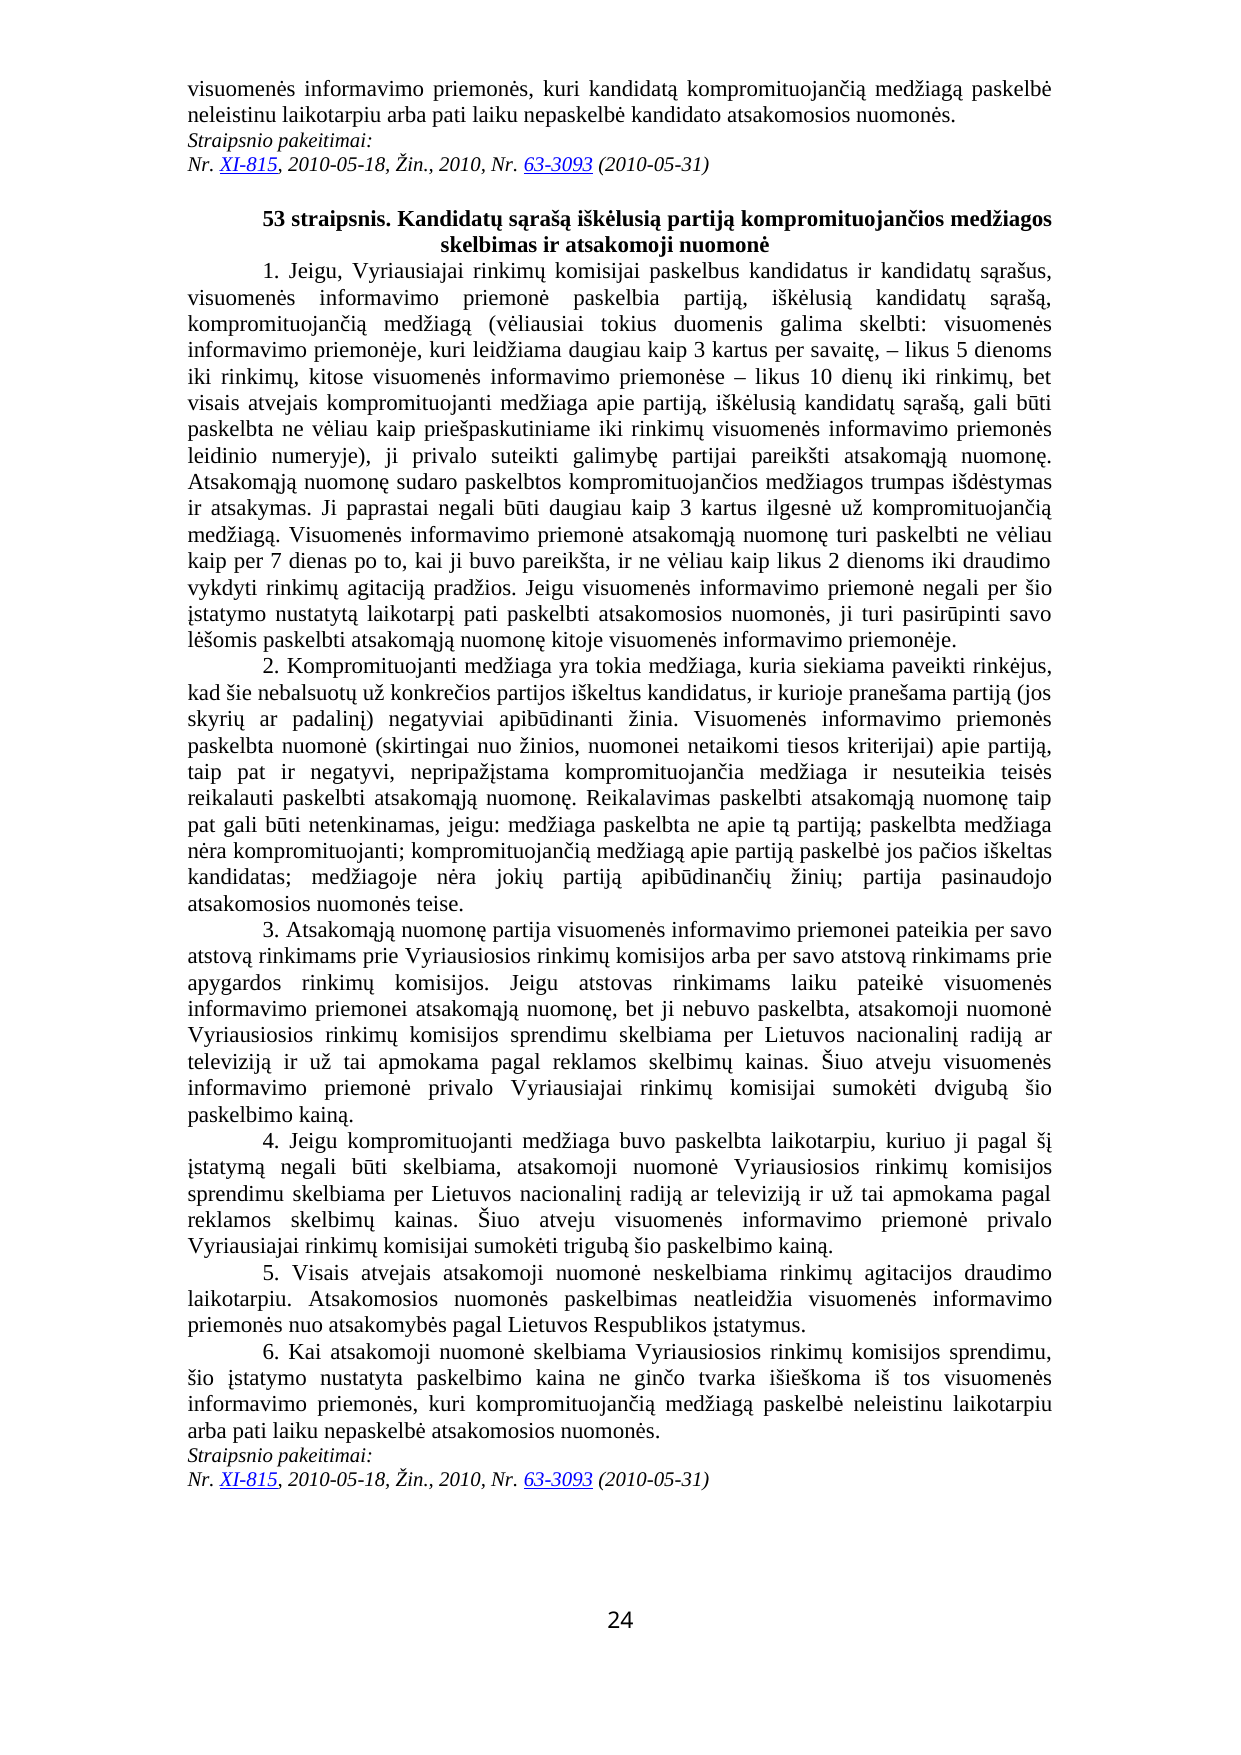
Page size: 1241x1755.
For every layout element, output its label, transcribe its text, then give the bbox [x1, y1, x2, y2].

text 4. Jeigu kompromituojanti medžiaga buvo paskelbta laikotarpiu, kuriuo ji pagal šį įstatymą negali būti skelbiama, atsakomoji nuomonė Vyriausiosios rinkimų komisijos sprendimu skelbiama per Lietuvos nacionalinį radiją ar televiziją ir už tai apmokama pagal reklamos skelbimų kainas. Šiuo atveju visuomenės informavimo priemonė privalo Vyriausiajai rinkimų komisijai sumokėti trigubą šio paskelbimo kainą. [187, 1127, 1053, 1259]
text Straipsnio pakeitimai: [187, 128, 1053, 152]
text Nr. XI-815, 2010-05-18, Žin., 2010, Nr. 63-3093 (2010-05-31) [187, 1467, 1053, 1491]
text 53 straipsnis. Kandidatų sąrašą iškėlusią partiją kompromituojančios medžiagos skelbimas ir atsakomoji nuomonė [262, 204, 1053, 257]
text 1. Jeigu, Vyriausiajai rinkimų komisijai paskelbus kandidatus ir kandidatų sąrašus, visuomenės informavimo priemonė paskelbia partiją, iškėlusią kandidatų sąrašą, kompromituojančią medžiagą (vėliausiai tokius duomenis galima skelbti: visuomenės informavimo priemonėje, kuri leidžiama daugiau kaip 3 kartus per savaitę, – likus 5 dienoms iki rinkimų, kitose visuomenės informavimo priemonėse – likus 10 dienų iki rinkimų, bet visais atvejais kompromituojanti medžiaga apie partiją, iškėlusią kandidatų sąrašą, gali būti paskelbta ne vėliau kaip priešpaskutiniame iki rinkimų visuomenės informavimo priemonės leidinio numeryje), ji privalo suteikti galimybę partijai pareikšti atsakomąją nuomonę. Atsakomąją nuomonę sudaro paskelbtos kompromituojančios medžiagos trumpas išdėstymas ir atsakymas. Ji paprastai negali būti daugiau kaip 3 kartus ilgesnė už kompromituojančią medžiagą. Visuomenės informavimo priemonė atsakomąją nuomonę turi paskelbti ne vėliau kaip per 7 dienas po to, kai ji buvo pareikšta, ir ne vėliau kaip likus 2 dienoms iki draudimo vykdyti rinkimų agitaciją pradžios. Jeigu visuomenės informavimo priemonė negali per šio įstatymo nustatytą laikotarpį pati paskelbti atsakomosios nuomonės, ji turi pasirūpinti savo lėšomis paskelbti atsakomąją nuomonę kitoje visuomenės informavimo priemonėje. [187, 257, 1053, 653]
text Nr. XI-815, 2010-05-18, Žin., 2010, Nr. 63-3093 (2010-05-31) [187, 152, 1053, 176]
text 3. Atsakomąją nuomonę partija visuomenės informavimo priemonei pateikia per savo atstovą rinkimams prie Vyriausiosios rinkimų komisijos arba per savo atstovą rinkimams prie apygardos rinkimų komisijos. Jeigu atstovas rinkimams laiku pateikė visuomenės informavimo priemonei atsakomąją nuomonę, bet ji nebuvo paskelbta, atsakomoji nuomonė Vyriausiosios rinkimų komisijos sprendimu skelbiama per Lietuvos nacionalinį radiją ar televiziją ir už tai apmokama pagal reklamos skelbimų kainas. Šiuo atveju visuomenės informavimo priemonė privalo Vyriausiajai rinkimų komisijai sumokėti dvigubą šio paskelbimo kainą. [187, 916, 1053, 1127]
text 5. Visais atvejais atsakomoji nuomonė neskelbiama rinkimų agitacijos draudimo laikotarpiu. Atsakomosios nuomonės paskelbimas neatleidžia visuomenės informavimo priemonės nuo atsakomybės pagal Lietuvos Respublikos įstatymus. [187, 1259, 1053, 1338]
text 2. Kompromituojanti medžiaga yra tokia medžiaga, kuria siekiama paveikti rinkėjus, kad šie nebalsuotų už konkrečios partijos iškeltus kandidatus, ir kurioje pranešama partiją (jos skyrių ar padalinį) negatyviai apibūdinanti žinia. Visuomenės informavimo priemonės paskelbta nuomonė (skirtingai nuo žinios, nuomonei netaikomi tiesos kriterijai) apie partiją, taip pat ir negatyvi, nepripažįstama kompromituojančia medžiaga ir nesuteikia teisės reikalauti paskelbti atsakomąją nuomonę. Reikalavimas paskelbti atsakomąją nuomonę taip pat gali būti netenkinamas, jeigu: medžiaga paskelbta ne apie tą partiją; paskelbta medžiaga nėra kompromituojanti; kompromituojančią medžiagą apie partiją paskelbė jos pačios iškeltas kandidatas; medžiagoje nėra jokių partiją apibūdinančių žinių; partija pasinaudojo atsakomosios nuomonės teise. [187, 653, 1053, 916]
text 6. Kai atsakomoji nuomonė skelbiama Vyriausiosios rinkimų komisijos sprendimu, šio įstatymo nustatyta paskelbimo kaina ne ginčo tvarka išieškoma iš tos visuomenės informavimo priemonės, kuri kompromituojančią medžiagą paskelbė neleistinu laikotarpiu arba pati laiku nepaskelbė atsakomosios nuomonės. [187, 1338, 1053, 1443]
text visuomenės informavimo priemonės, kuri kandidatą kompromituojančią medžiagą paskelbė neleistinu laikotarpiu arba pati laiku nepaskelbė kandidato atsakomosios nuomonės. [187, 75, 1053, 128]
text Straipsnio pakeitimai: [187, 1443, 1053, 1467]
